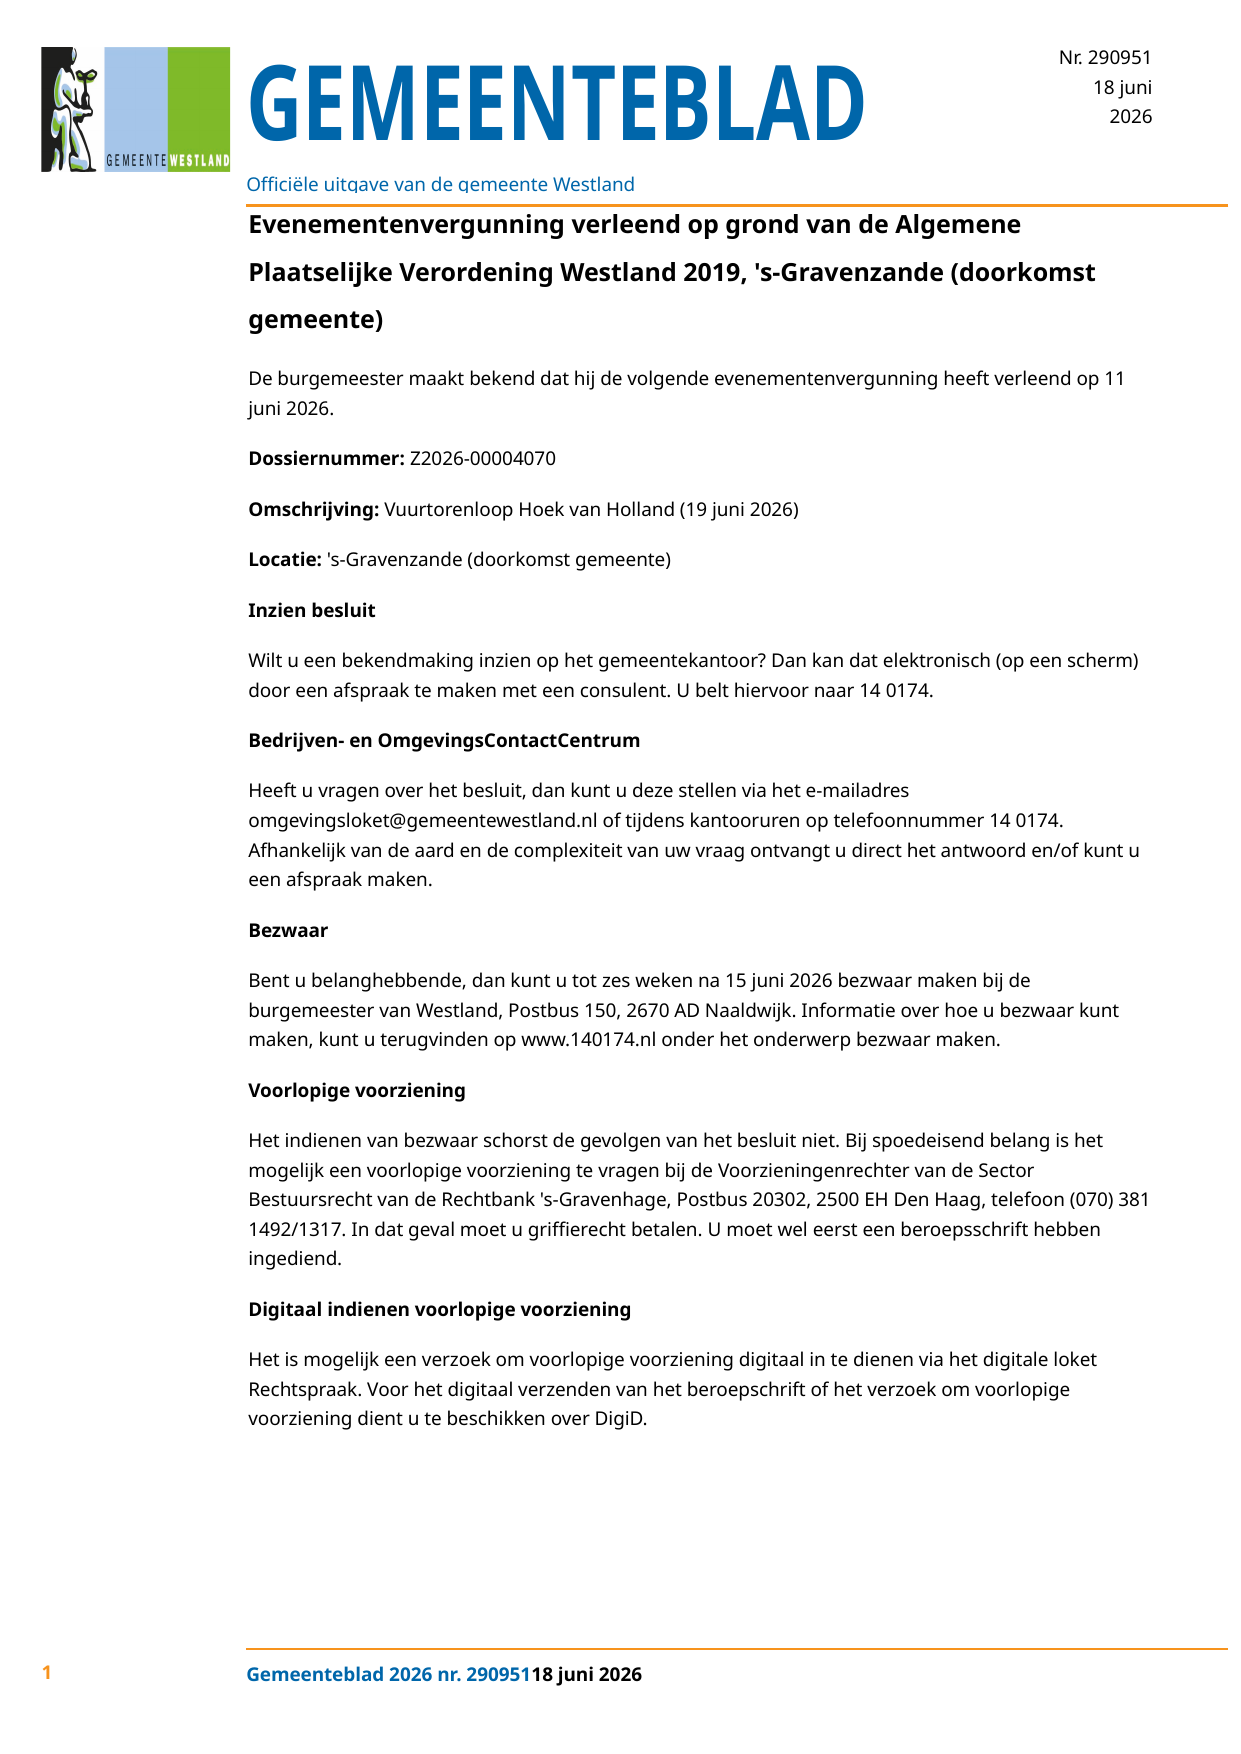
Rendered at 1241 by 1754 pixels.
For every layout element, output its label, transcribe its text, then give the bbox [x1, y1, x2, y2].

text Digitaal indienen voorlopige voorziening [248, 1296, 1152, 1322]
text Omschrijving: Vuurtorenloop Hoek van Holland (19 juni 2026) [248, 496, 1152, 522]
text Locatie: 's-Gravenzande (doorkomst gemeente) [248, 546, 1152, 572]
text Inzien besluit [248, 597, 1152, 622]
picture [41, 47, 231, 172]
text Wilt u een bekendmaking inzien op het gemeentekantoor? Dan kan dat elektronisch (op een scherm) door een afspraak te maken met een consulent. U belt hiervoor naar 14 0174. [248, 647, 1152, 702]
text De burgemeester maakt bekend dat hij de volgende evenementenvergunning heeft verleend op 11 juni 2026. [248, 366, 1152, 421]
text Evenementenvergunning verleend op grond van de Algemene Plaatselijke Verordening Westland 2019, 's-Gravenzande (doorkomst gemeente) [248, 207, 1152, 336]
text Dossiernummer: Z2026-00004070 [248, 446, 1152, 471]
text Bedrijven- en OmgevingsContactCentrum [248, 727, 1152, 753]
text Voorlopige voorziening [248, 1077, 1152, 1102]
text Heeft u vragen over het besluit, dan kunt u deze stellen via het e-mailadres omgevingsloket@gemeentewestland.nl of tijdens kantooruren op telefoonnummer 14 0174. Afhankelijk van de aard en de complexiteit van uw vraag ontvangt u direct het antwoord en/of kunt u een afspraak maken. [248, 778, 1152, 892]
text Bent u belanghebbende, dan kunt u tot zes weken na 15 juni 2026 bezwaar maken bij de burgemeester van Westland, Postbus 150, 2670 AD Naaldwijk. Informatie over hoe u bezwaar kunt maken, kunt u terugvinden op www.140174.nl onder het onderwerp bezwaar maken. [248, 967, 1152, 1052]
text Het indienen van bezwaar schorst de gevolgen van het besluit niet. Bij spoedeisend belang is het mogelijk een voorlopige voorziening te vragen bij de Voorzieningenrechter van de Sector Bestuursrecht van de Rechtbank 's-Gravenhage, Postbus 20302, 2500 EH Den Haag, telefoon (070) 381 1492/1317. In dat geval moet u griffierecht betalen. U moet wel eerst een beroepsschrift hebben ingediend. [248, 1127, 1152, 1271]
text Het is mogelijk een verzoek om voorlopige voorziening digitaal in te dienen via het digitale loket Rechtspraak. Voor het digitaal verzenden van het beroepschrift of het verzoek om voorlopige voorziening dient u te beschikken over DigiD. [248, 1346, 1152, 1431]
text Bezwaar [248, 917, 1152, 942]
